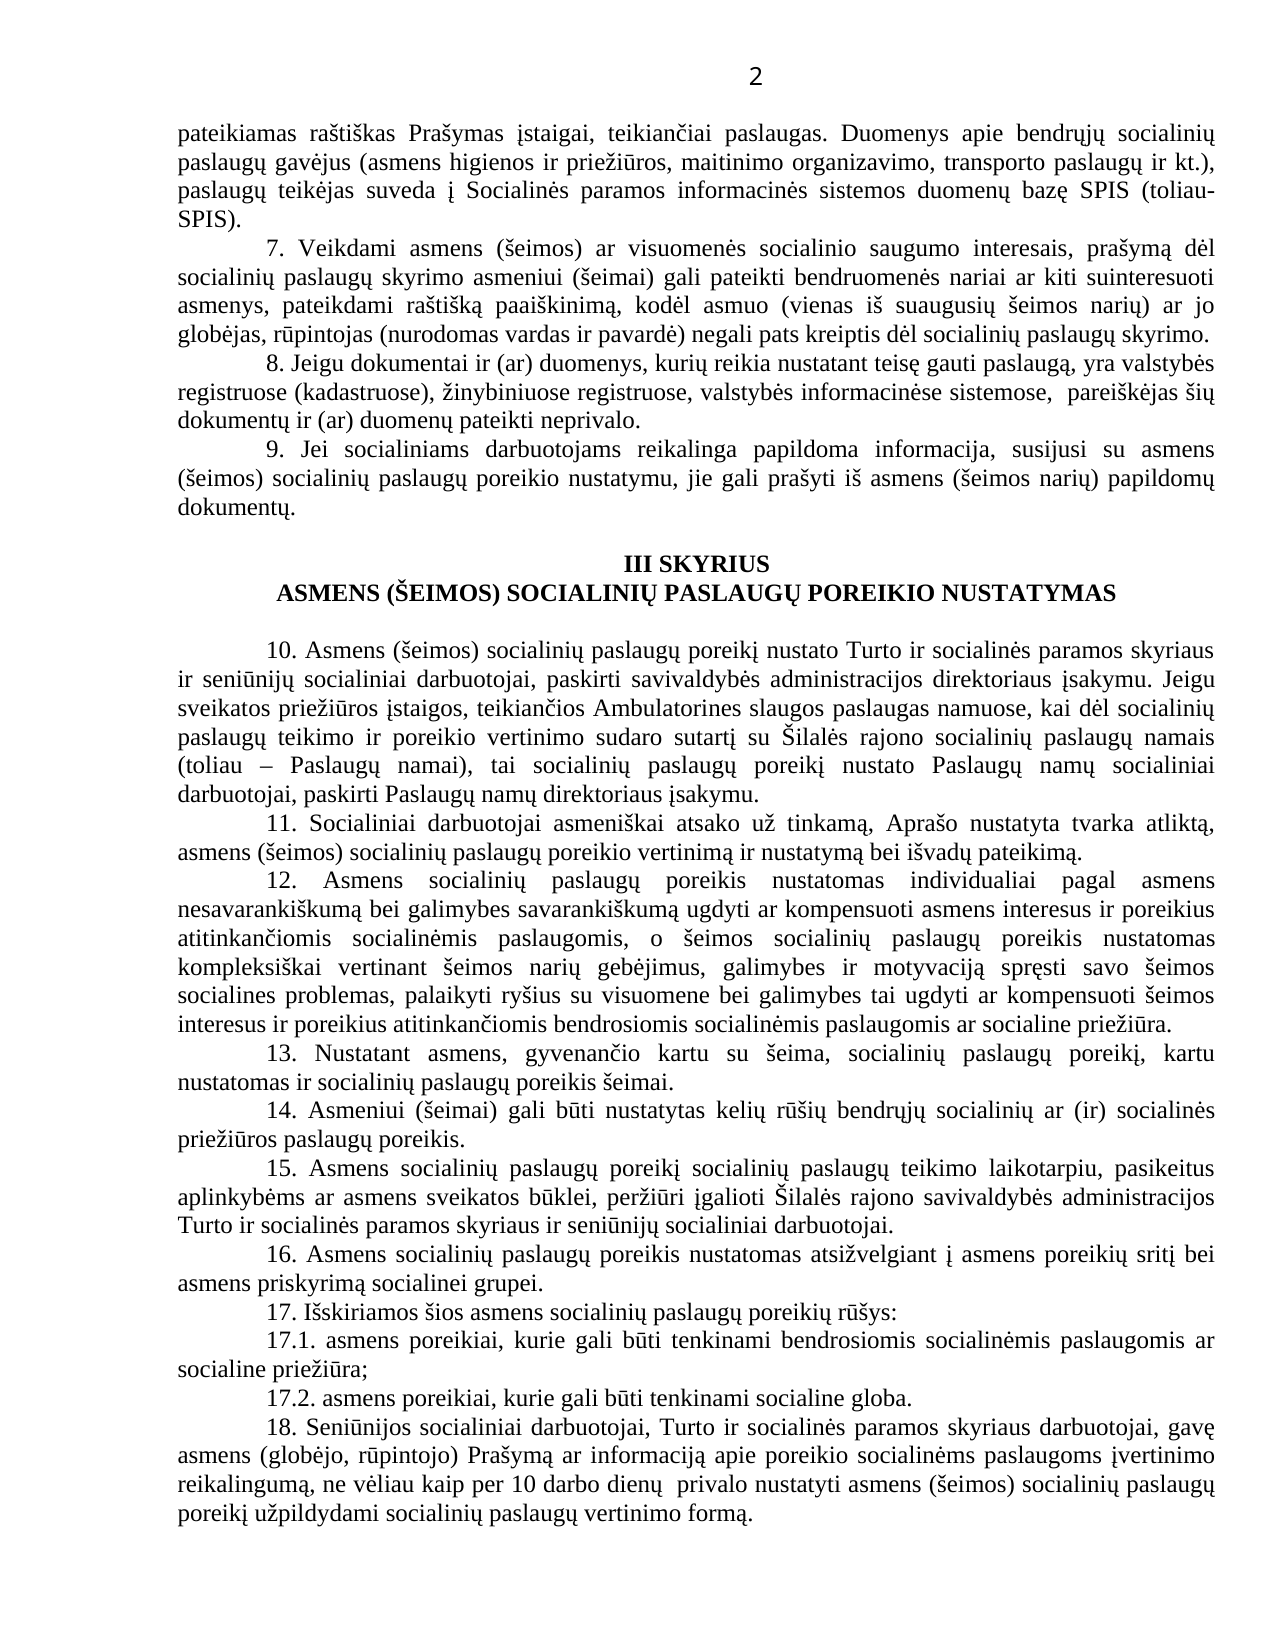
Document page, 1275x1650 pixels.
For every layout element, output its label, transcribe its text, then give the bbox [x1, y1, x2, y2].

text 17.2. asmens poreikiai, kurie gali būti tenkinami socialine globa. [177, 1383, 1216, 1412]
text 9. Jei socialiniams darbuotojams reikalinga papildoma informacija, susijusi su asmens (šeimos) socialinių paslaugų poreikio nustatymu, jie gali prašyti iš asmens (šeimos narių) papildomų dokumentų. [177, 434, 1216, 521]
text 15. Asmens socialinių paslaugų poreikį socialinių paslaugų teikimo laikotarpiu, pasikeitus aplinkybėms ar asmens sveikatos būklei, peržiūri įgalioti Šilalės rajono savivaldybės administracijos Turto ir socialinės paramos skyriaus ir seniūnijų socialiniai darbuotojai. [177, 1153, 1216, 1239]
text ASMENS (ŠEIMOS) SOCIALINIŲ PASLAUGŲ POREIKIO NUSTATYMAS [177, 578, 1216, 607]
text III SKYRIUS [177, 549, 1216, 578]
text 18. Seniūnijos socialiniai darbuotojai, Turto ir socialinės paramos skyriaus darbuotojai, gavę asmens (globėjo, rūpintojo) Prašymą ar informaciją apie poreikio socialinėms paslaugoms įvertinimo reikalingumą, ne vėliau kaip per 10 darbo dienų privalo nustatyti asmens (šeimos) socialinių paslaugų poreikį užpildydami socialinių paslaugų vertinimo formą. [177, 1412, 1216, 1527]
text 17. Išskiriamos šios asmens socialinių paslaugų poreikių rūšys: [177, 1297, 1216, 1326]
text 10. Asmens (šeimos) socialinių paslaugų poreikį nustato Turto ir socialinės paramos skyriaus ir seniūnijų socialiniai darbuotojai, paskirti savivaldybės administracijos direktoriaus įsakymu. Jeigu sveikatos priežiūros įstaigos, teikiančios Ambulatorines slaugos paslaugas namuose, kai dėl socialinių paslaugų teikimo ir poreikio vertinimo sudaro sutartį su Šilalės rajono socialinių paslaugų namais (toliau – Paslaugų namai), tai socialinių paslaugų poreikį nustato Paslaugų namų socialiniai darbuotojai, paskirti Paslaugų namų direktoriaus įsakymu. [177, 636, 1216, 808]
text 7. Veikdami asmens (šeimos) ar visuomenės socialinio saugumo interesais, prašymą dėl socialinių paslaugų skyrimo asmeniui (šeimai) gali pateikti bendruomenės nariai ar kiti suinteresuoti asmenys, pateikdami raštišką paaiškinimą, kodėl asmuo (vienas iš suaugusių šeimos narių) ar jo globėjas, rūpintojas (nurodomas vardas ir pavardė) negali pats kreiptis dėl socialinių paslaugų skyrimo. [177, 233, 1216, 348]
text 12. Asmens socialinių paslaugų poreikis nustatomas individualiai pagal asmens nesavarankiškumą bei galimybes savarankiškumą ugdyti ar kompensuoti asmens interesus ir poreikius atitinkančiomis socialinėmis paslaugomis, o šeimos socialinių paslaugų poreikis nustatomas kompleksiškai vertinant šeimos narių gebėjimus, galimybes ir motyvaciją spręsti savo šeimos socialines problemas, palaikyti ryšius su visuomene bei galimybes tai ugdyti ar kompensuoti šeimos interesus ir poreikius atitinkančiomis bendrosiomis socialinėmis paslaugomis ar socialine priežiūra. [177, 866, 1216, 1038]
text pateikiamas raštiškas Prašymas įstaigai, teikiančiai paslaugas. Duomenys apie bendrųjų socialinių paslaugų gavėjus (asmens higienos ir priežiūros, maitinimo organizavimo, transporto paslaugų ir kt.), paslaugų teikėjas suveda į Socialinės paramos informacinės sistemos duomenų bazę SPIS (toliau-SPIS). [177, 118, 1216, 233]
text 8. Jeigu dokumentai ir (ar) duomenys, kurių reikia nustatant teisę gauti paslaugą, yra valstybės registruose (kadastruose), žinybiniuose registruose, valstybės informacinėse sistemose, pareiškėjas šių dokumentų ir (ar) duomenų pateikti neprivalo. [177, 348, 1216, 434]
text 17.1. asmens poreikiai, kurie gali būti tenkinami bendrosiomis socialinėmis paslaugomis ar socialine priežiūra; [177, 1326, 1216, 1383]
text 13. Nustatant asmens, gyvenančio kartu su šeima, socialinių paslaugų poreikį, kartu nustatomas ir socialinių paslaugų poreikis šeimai. [177, 1038, 1216, 1096]
text 14. Asmeniui (šeimai) gali būti nustatytas kelių rūšių bendrųjų socialinių ar (ir) socialinės priežiūros paslaugų poreikis. [177, 1096, 1216, 1153]
text 16. Asmens socialinių paslaugų poreikis nustatomas atsižvelgiant į asmens poreikių sritį bei asmens priskyrimą socialinei grupei. [177, 1239, 1216, 1297]
text 11. Socialiniai darbuotojai asmeniškai atsako už tinkamą, Aprašo nustatyta tvarka atliktą, asmens (šeimos) socialinių paslaugų poreikio vertinimą ir nustatymą bei išvadų pateikimą. [177, 808, 1216, 866]
